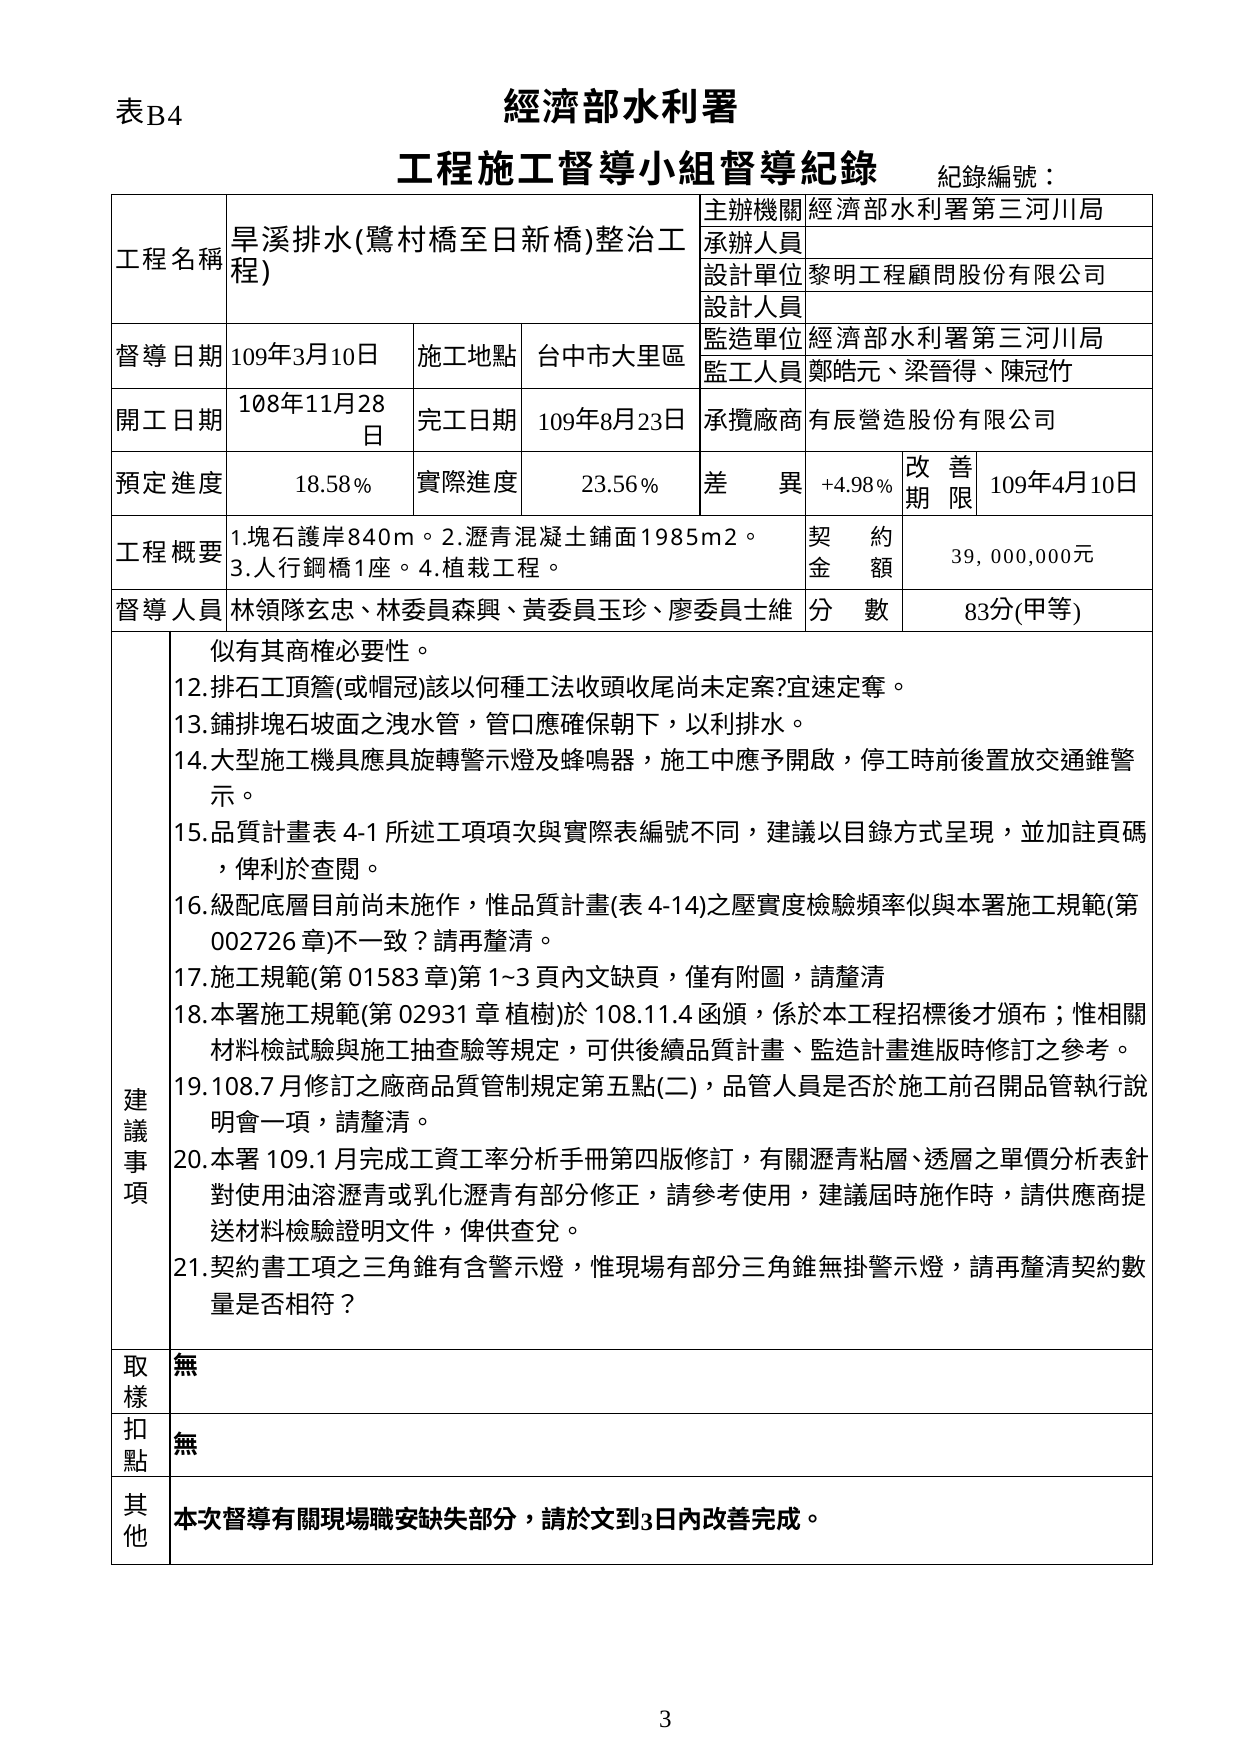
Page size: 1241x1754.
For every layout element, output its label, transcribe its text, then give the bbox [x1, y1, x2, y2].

table_cell 39, 000,000元 [903, 516, 1152, 588]
table_cell 分數 [806, 590, 902, 631]
table_cell 109年3月10日 [227, 324, 413, 387]
table_cell 鄭皓元、梁晉得、陳冠竹 [806, 356, 1152, 387]
table_cell 督導日期 [112, 324, 226, 387]
table_cell 經濟部水利署第三河川局 [806, 324, 1152, 355]
table_cell 取樣 [112, 1350, 169, 1413]
table_cell [806, 227, 1152, 258]
table_cell 改善 期限 [903, 452, 976, 514]
table_cell 黎明工程顧問股份有限公司 [806, 259, 1152, 291]
table_cell +4.98﹪ [806, 452, 902, 514]
table_cell 承辦人員 [701, 227, 805, 258]
table_cell 完工日期 [414, 389, 521, 451]
table_cell 扣點 [112, 1414, 169, 1476]
table_cell 無 [171, 1414, 1152, 1476]
table_cell 109年8月23日 [522, 389, 699, 451]
table_cell 旱溪排水(鷺村橋至日新橋)整治工程) [227, 195, 699, 323]
table_cell 本次督導有關現場職安缺失部分，請於文到3日內改善完成。 [171, 1477, 1152, 1564]
table_cell 109年4月10日 [977, 452, 1152, 514]
table_cell 建議書面簡報之章節架構編排應再加強。 新植喬、灌木量化尺寸規格之訂定，建議將上限值取消。 發包工項列有”環境生態檢核”工項者，建議爾後列入甲方另案辦理。 發包工項之十.6項之防塵網數量多寡未採量化值呈現，請檢討。 透水性鋪面磚之透水性未見列入材質取樣送驗範疇，請納入二級品保抽驗工作中。 AC鋪面採10 cm 厚AC層+25 cm 厚碎石級配底層之路面結構總厚之經驗公式宜補附。 安全監測工項有否實施之必要性?建請伺機檢討。 本案喬木植栽工項，建請至遲於109.04.10前先行實地辦妥，以提高其撫育率。 人行鋼構景觀橋之施工製造圖早已送審，惟迄未定案，勢必影響原定109年4月底之預定分項完工期程，建請鑽趕，以利工進。 鋼橋雙重防蝕有熱浸鍍鋅+油漆塗裝者，前者之熱浸鍍鋅作業應納入檢停點，於合格後方可續辦塗裝事宜，請參酌。 工程契約附錄16之權責分工表內監造報表及施工日誌等文件皆須由主辦機關核定乙事似有其商榷必要性。 排石工頂簷(或帽冠)該以何種工法收頭收尾尚未定案?宜速定奪。 鋪排塊石坡面之洩水管，管口應確保朝下，以利排水。 大型施工機具應具旋轉警示燈及蜂鳴器，施工中應予開啟，停工時前後置放交通錐警示。 品質計畫表4-1所述工項項次與實際表編號不同，建議以目錄方式呈現，並加註頁碼，俾利於查閱。 級配底層目前尚未施作，惟品質計畫(表4-14)之壓實度檢驗頻率似與本署施工規範(第002726章)不一致？請再釐清。 施工規範(第01583章)第1~3頁內文缺頁，僅有附圖，請釐清 本署施工規範(第02931章 植樹)於108.11.4函頒，係於本工程招標後才頒布；惟相關材料檢試驗與施工抽查驗等規定，可供後續品質計畫、監造計畫進版時修訂之參考。 108.7月修訂之廠商品質管制規定第五點(二)，品管人員是否於施工前召開品管執行說明會一項，請釐清。 本署109.1月完成工資工率分析手冊第四版修訂，有關瀝青粘層、透層之單價分析表針對使用油溶瀝青或乳化瀝青有部分修正，請參考使用，建議屆時施作時，請供應商提送材料檢驗證明文件，俾供查兌。 契約書工項之三角錐有含警示燈，惟現場有部分三角錐無掛警示燈，請再釐清契約數量是否相符？ [171, 632, 1152, 1349]
table_cell 督導人員 [112, 590, 226, 631]
table_cell 差異 [701, 452, 805, 514]
table_header 表B4 經濟部水利署 工程施工督導小組督導紀錄 紀錄編號： [112, 79, 1152, 194]
table_cell 有辰營造股份有限公司 [806, 389, 1152, 451]
table_cell 18.58﹪ [227, 452, 413, 514]
table_cell 林領隊玄忠、林委員森興、黃委員玉珍、廖委員士維 [227, 590, 805, 631]
table_cell 開工日期 [112, 389, 226, 451]
table_cell 監造單位 [701, 324, 805, 355]
table_cell 設計單位 [701, 259, 805, 291]
table_cell 83分(甲等) [903, 590, 1152, 631]
table_cell 設計人員 [701, 292, 805, 323]
table_cell 1.塊石護岸840m。2.瀝青混凝土鋪面1985m2。 3.人行鋼橋1座。4.植栽工程。 [227, 516, 805, 588]
table_cell 監工人員 [701, 356, 805, 387]
table_cell 預定進度 [112, 452, 226, 514]
table_cell 108年11月28日 [227, 389, 413, 451]
table_cell 工程概要 [112, 516, 226, 588]
table_cell 經濟部水利署第三河川局 [806, 195, 1152, 226]
table_cell [806, 292, 1152, 323]
table_cell 契約 金額 [806, 516, 902, 588]
table_cell 無 [171, 1350, 1152, 1413]
table_cell 工程名稱 [112, 195, 226, 323]
table_cell 實際進度 [414, 452, 521, 514]
table_cell 建議事項 [112, 632, 169, 1349]
table_cell 23.56﹪ [522, 452, 699, 514]
table_cell 主辦機關 [701, 195, 805, 226]
table_cell 施工地點 [414, 324, 521, 387]
table_cell 台中市大里區 [522, 324, 699, 387]
table_cell 承攬廠商 [701, 389, 805, 451]
table_cell 其他 [112, 1477, 169, 1564]
